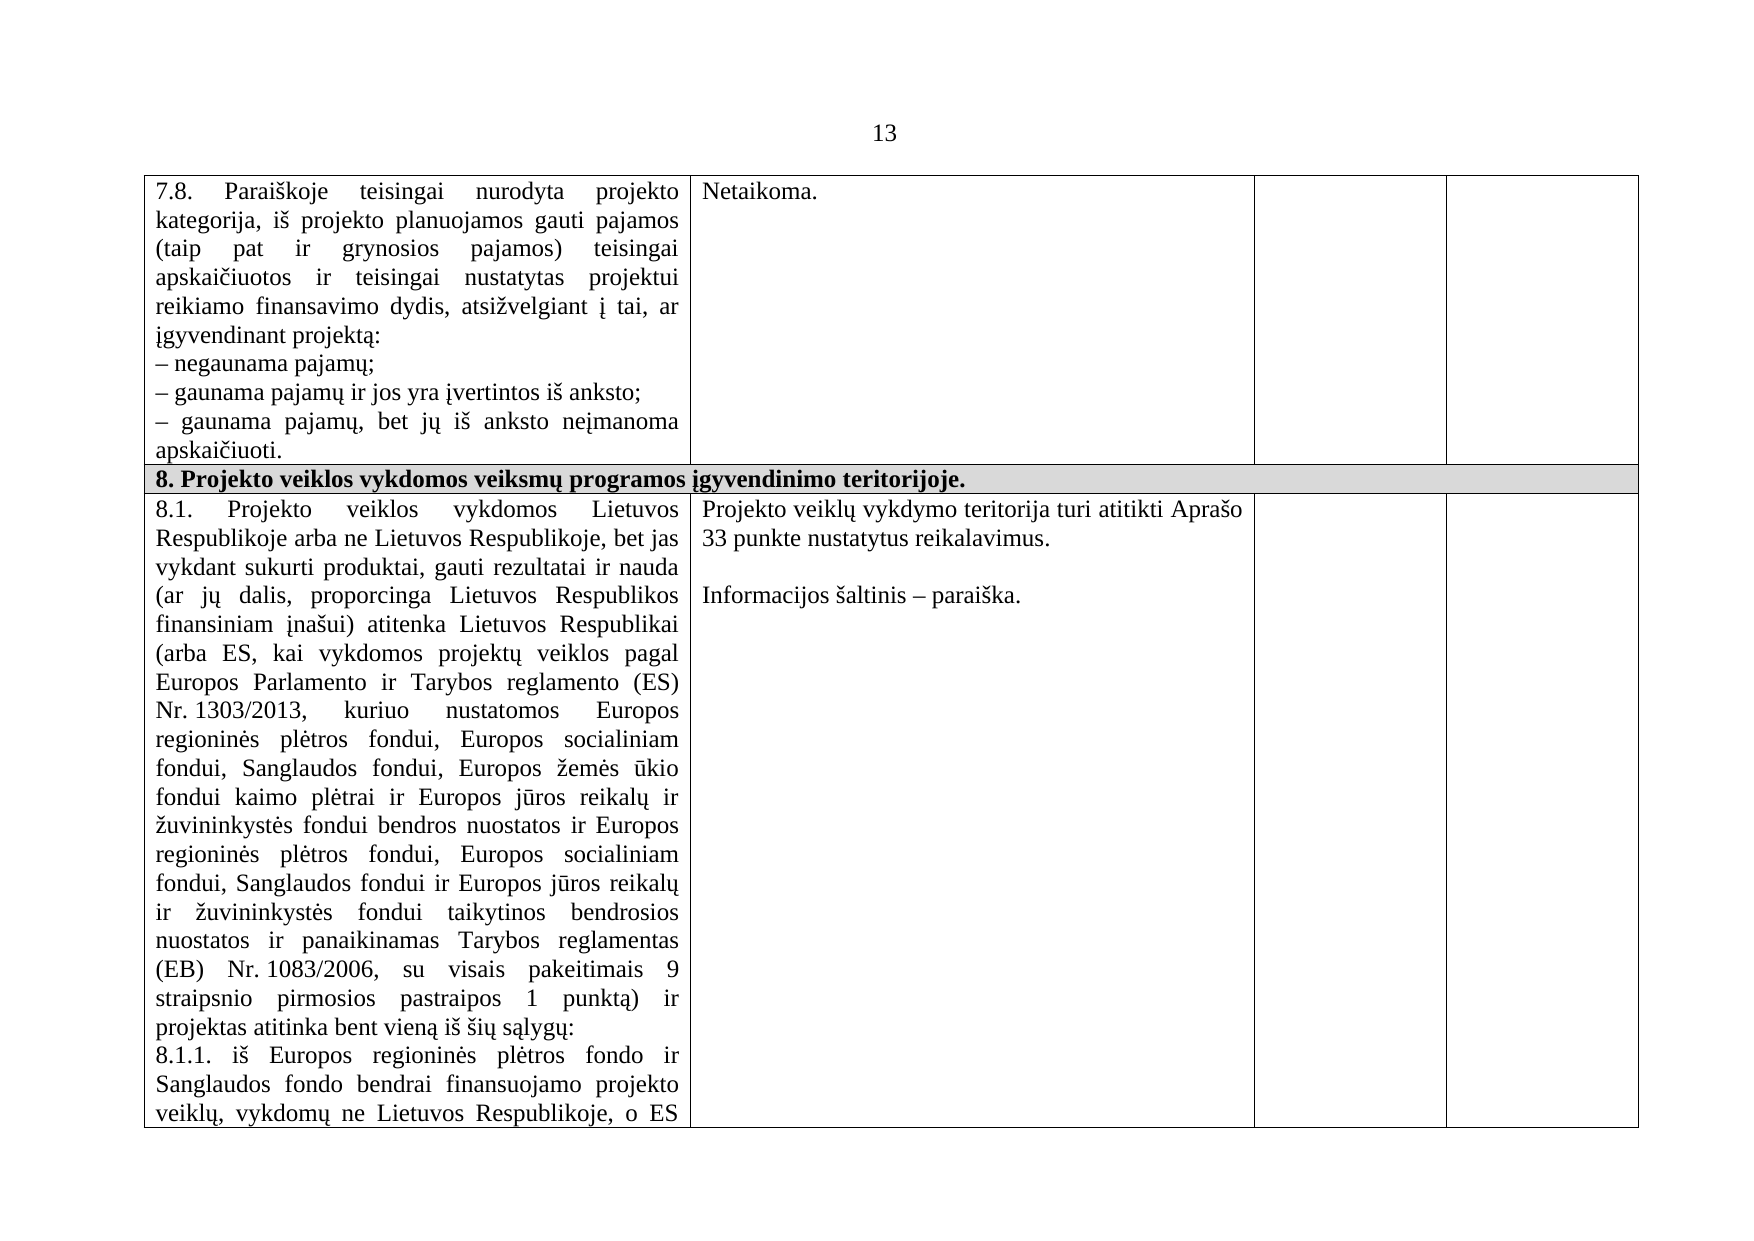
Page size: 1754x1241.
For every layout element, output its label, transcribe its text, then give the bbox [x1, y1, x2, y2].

table_cell Netaikoma. [691, 176, 1254, 463]
table_cell Projekto veiklų vykdymo teritorija turi atitikti Aprašo 33 punkte nustatytus reikalavimus. Informacijos šaltinis – paraiška. [691, 494, 1254, 1127]
table_cell [1255, 494, 1446, 1127]
table_cell [1255, 176, 1446, 463]
table_cell 8. Projekto veiklos vykdomos veiksmų programos įgyvendinimo teritorijoje. [145, 465, 1638, 493]
table_cell [1447, 176, 1638, 463]
table_cell 7.8. Paraiškoje teisingai nurodyta projekto kategorija, iš projekto planuojamos gauti pajamos (taip pat ir grynosios pajamos) teisingai apskaičiuotos ir teisingai nustatytas projektui reikiamo finansavimo dydis, atsižvelgiant į tai, ar įgyvendinant projektą: – negaunama pajamų; – gaunama pajamų ir jos yra įvertintos iš anksto; – gaunama pajamų, bet jų iš anksto neįmanoma apskaičiuoti. [145, 176, 690, 463]
table_cell 8.1. Projekto veiklos vykdomos Lietuvos Respublikoje arba ne Lietuvos Respublikoje, bet jas vykdant sukurti produktai, gauti rezultatai ir nauda (ar jų dalis, proporcinga Lietuvos Respublikos finansiniam įnašui) atitenka Lietuvos Respublikai (arba ES, kai vykdomos projektų veiklos pagal Europos Parlamento ir Tarybos reglamento (ES) Nr. 1303/2013, kuriuo nustatomos Europos regioninės plėtros fondui, Europos socialiniam fondui, Sanglaudos fondui, Europos žemės ūkio fondui kaimo plėtrai ir Europos jūros reikalų ir žuvininkystės fondui bendros nuostatos ir Europos regioninės plėtros fondui, Europos socialiniam fondui, Sanglaudos fondui ir Europos jūros reikalų ir žuvininkystės fondui taikytinos bendrosios nuostatos ir panaikinamas Tarybos reglamentas (EB) Nr. 1083/2006, su visais pakeitimais 9 straipsnio pirmosios pastraipos 1 punktą) ir projektas atitinka bent vieną iš šių sąlygų: 8.1.1. iš Europos regioninės plėtros fondo ir Sanglaudos fondo bendrai finansuojamo projekto veiklų, vykdomų ne Lietuvos Respublikoje, o ES [145, 494, 690, 1127]
table_cell [1447, 494, 1638, 1127]
